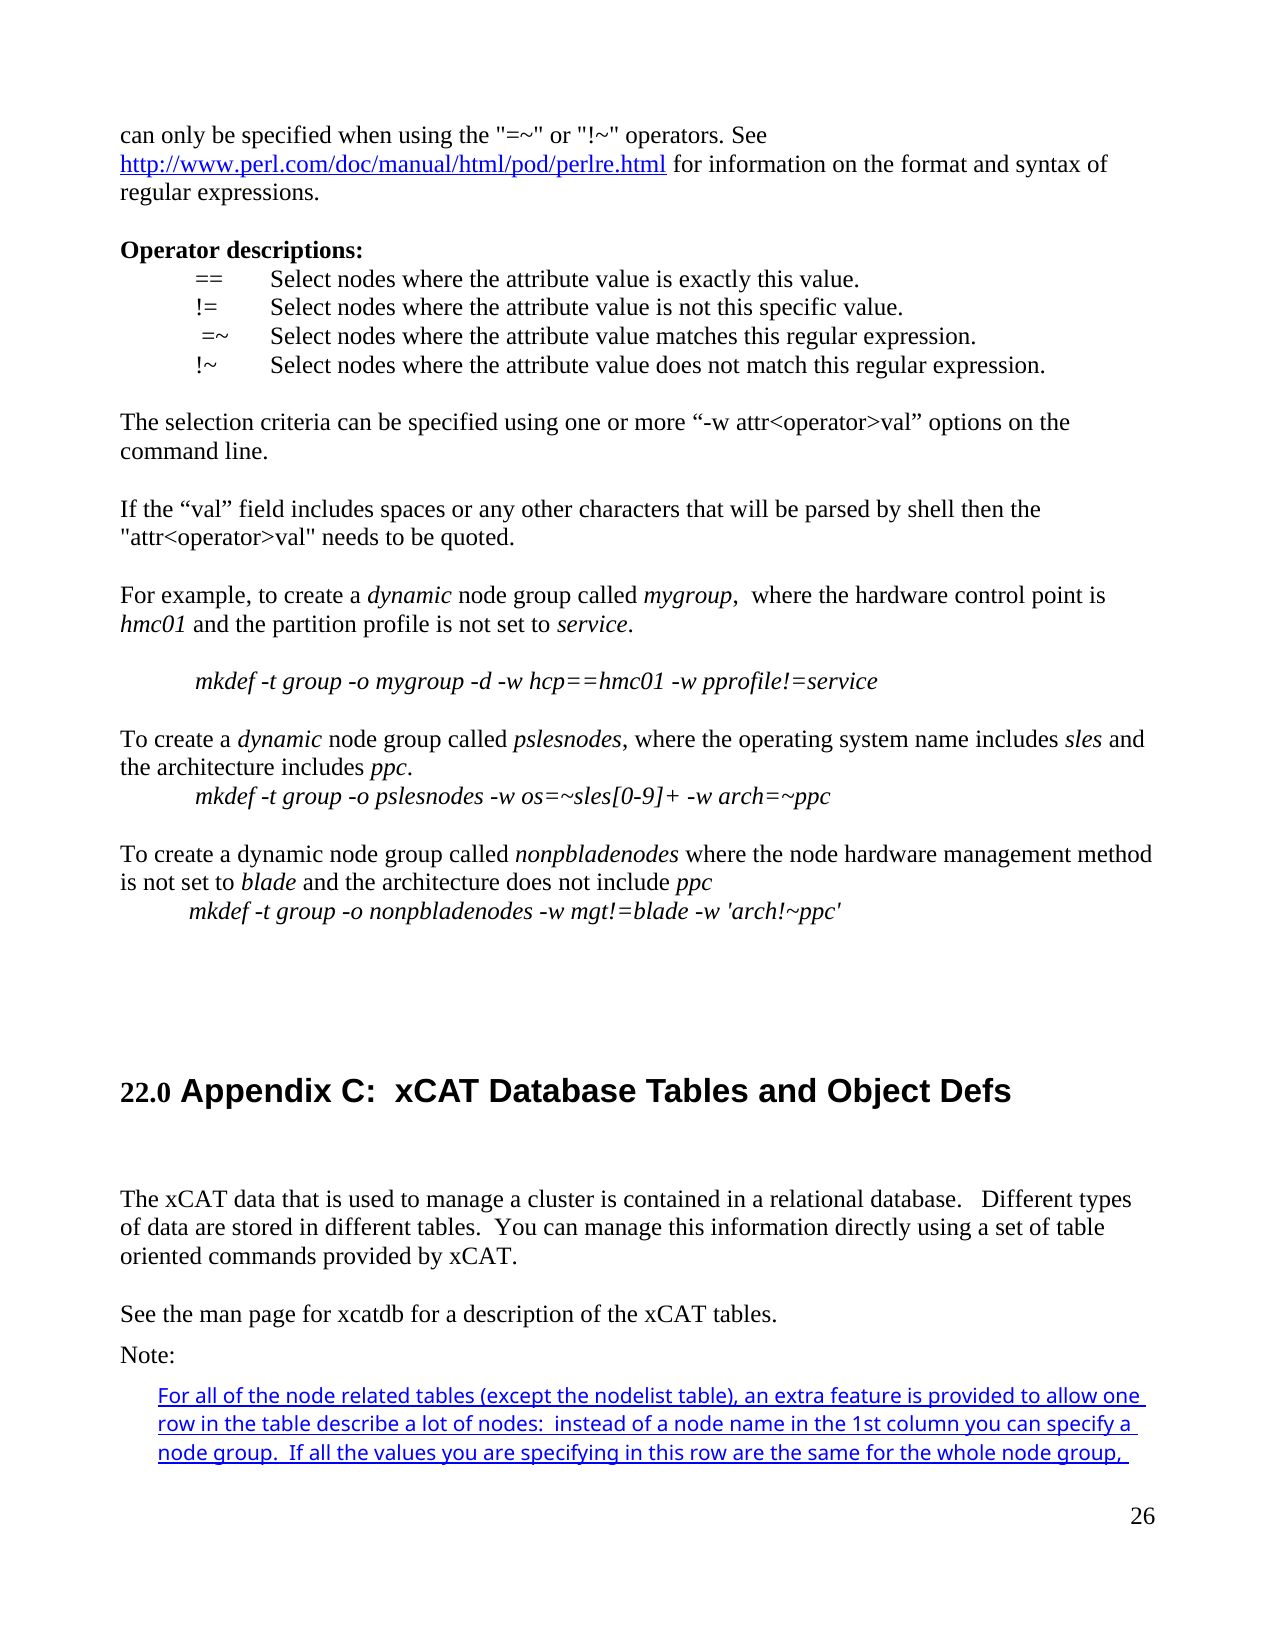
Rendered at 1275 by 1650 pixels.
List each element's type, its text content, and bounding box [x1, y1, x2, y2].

text If the “val” field includes spaces or any other characters that will be parsed by shell then the "attr<operator>val" needs to be quoted. [120, 494, 1155, 551]
text Operator descriptions: [120, 235, 1155, 264]
text can only be specified when using the "=~" or "!~" operators. See http://www.perl.com/doc/manual/html/pod/perlre.html for information on the format and syntax of regular expressions. [120, 120, 1155, 206]
text For example, to create a dynamic node group called mygroup, where the hardware control point is hmc01 and the partition profile is not set to service. [120, 580, 1155, 637]
text =~ Select nodes where the attribute value matches this regular expression. [120, 321, 1155, 350]
text The selection criteria can be specified using one or more “-w attr<operator>val” options on the command line. [120, 407, 1155, 465]
text !~ Select nodes where the attribute value does not match this regular expression. [120, 350, 1155, 379]
subtitle Appendix C: xCAT Database Tables and Object Defs [120, 1071, 1155, 1109]
text == Select nodes where the attribute value is exactly this value. [120, 264, 1155, 292]
text Note: [120, 1340, 1155, 1369]
text To create a dynamic node group called nonpbladenodes where the node hardware management method is not set to blade and the architecture does not include ppc [120, 839, 1155, 896]
text mkdef -t group -o mygroup -d -w hcp==hmc01 -w pprofile!=service [120, 666, 1155, 695]
text mkdef -t group -o nonpbladenodes -w mgt!=blade -w 'arch!~ppc' [120, 896, 1155, 925]
text For all of the node related tables (except the nodelist table), an extra feature is provided to allow one row in the table describe a lot of nodes: instead of a node name in the 1st column you can specify a node group. If all the values you are specifying in this row are the same for the whole node group, [157, 1381, 1155, 1466]
text mkdef -t group -o pslesnodes -w os=~sles[0-9]+ -w arch=~ppc [120, 781, 1155, 810]
text != Select nodes where the attribute value is not this specific value. [120, 292, 1155, 321]
text To create a dynamic node group called pslesnodes, where the operating system name includes sles and the architecture includes ppc. [120, 724, 1155, 781]
text See the man page for xcatdb for a description of the xCAT tables. [120, 1299, 1155, 1327]
text The xCAT data that is used to manage a cluster is contained in a relational database. Different types of data are stored in different tables. You can manage this information directly using a set of table oriented commands provided by xCAT. [120, 1184, 1155, 1270]
